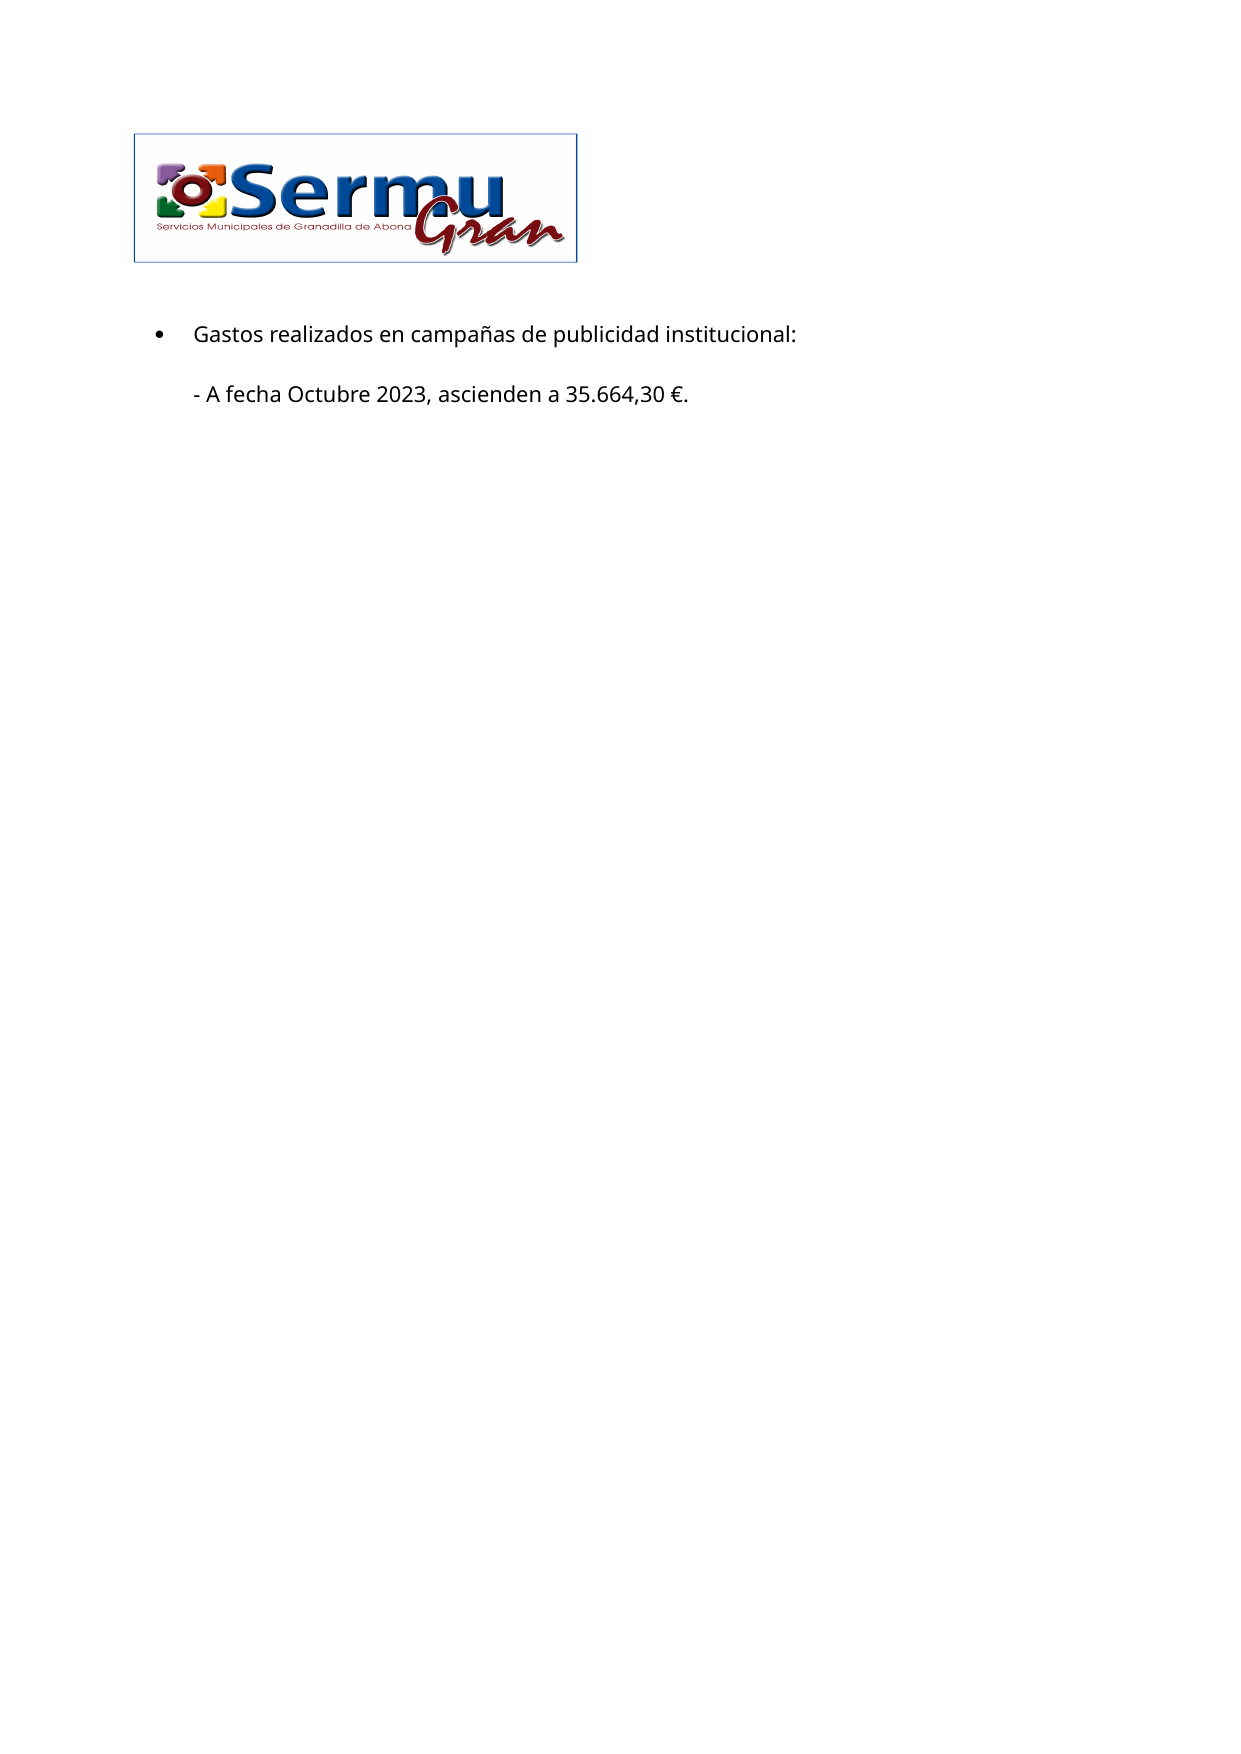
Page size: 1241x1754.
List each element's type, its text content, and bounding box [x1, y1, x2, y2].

picture [116, 124, 588, 264]
list Gastos realizados en campañas de publicidad institucional: [156, 319, 1122, 349]
list - A fecha Octubre 2023, ascienden a 35.664,30 €. [156, 349, 1122, 409]
